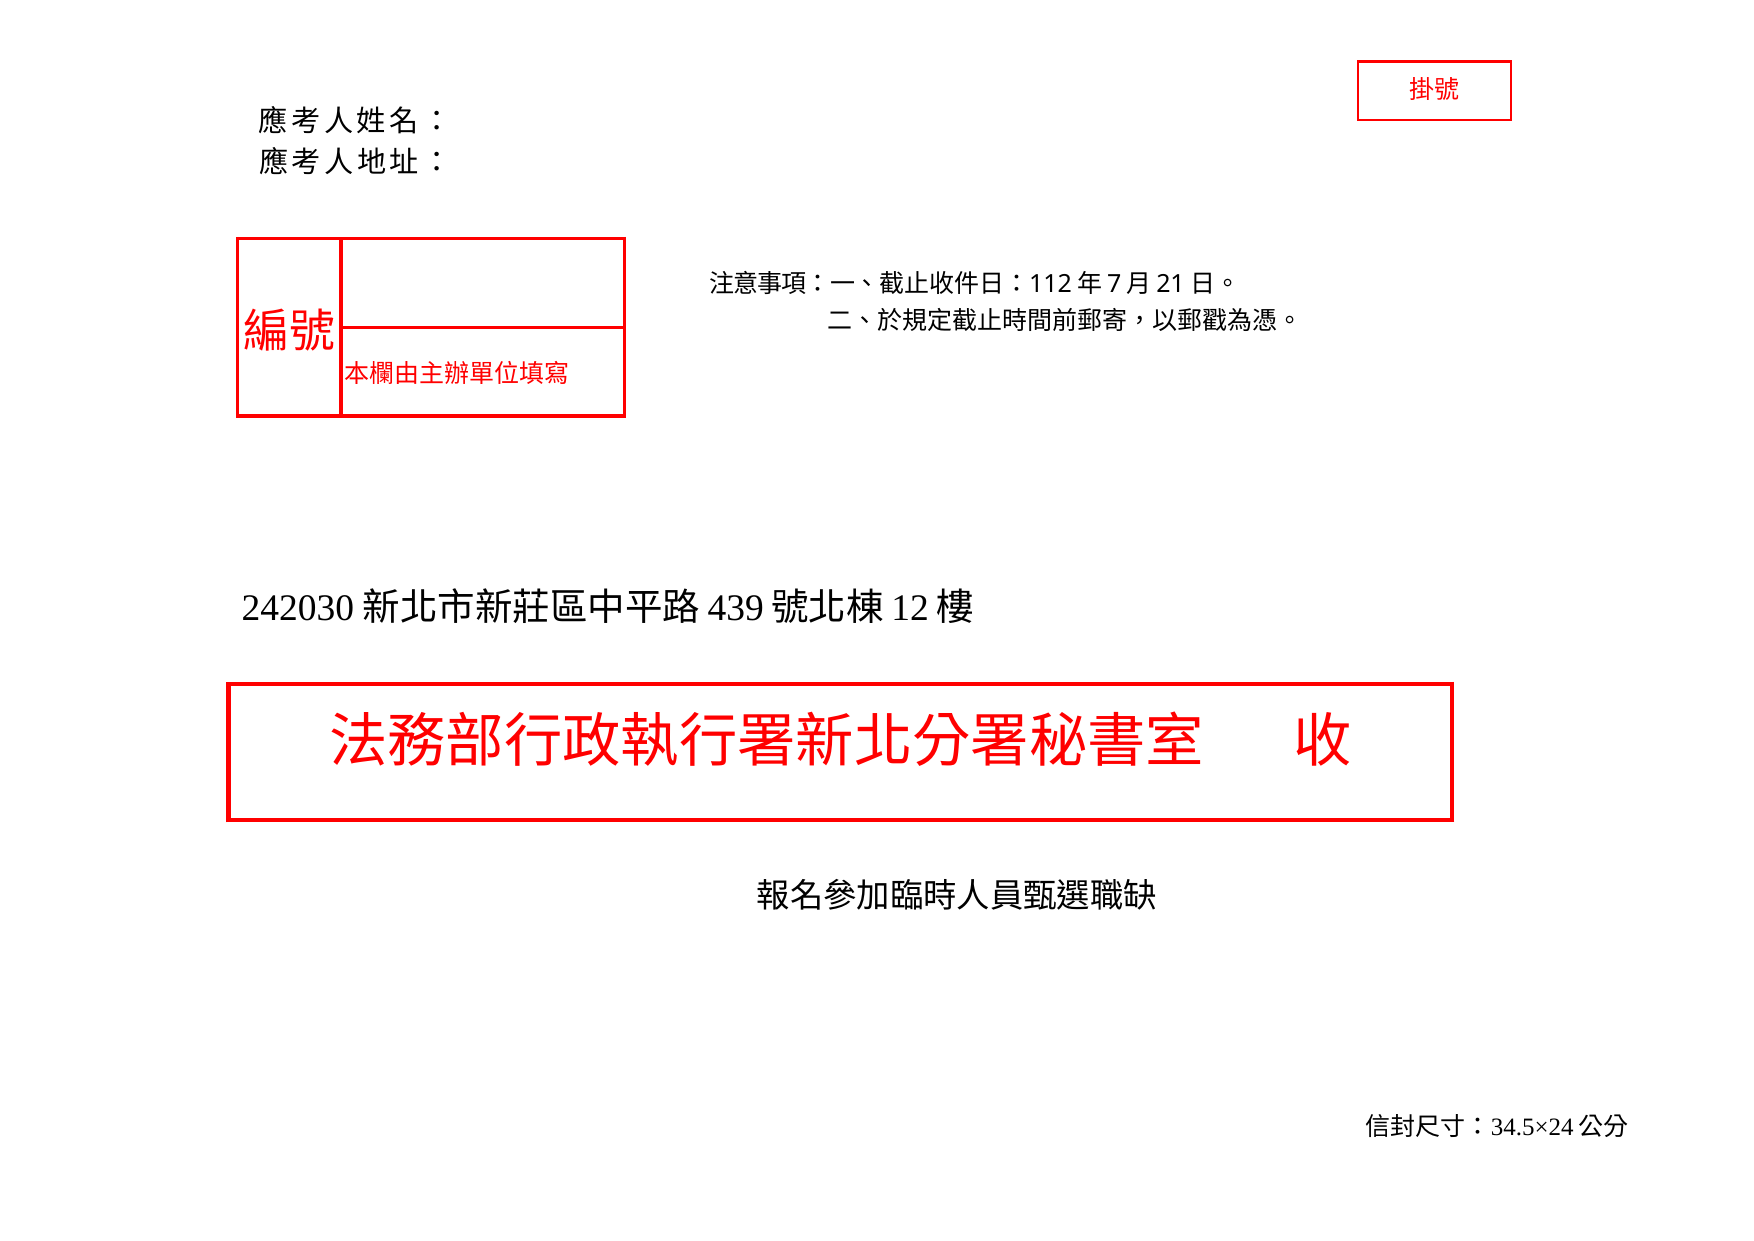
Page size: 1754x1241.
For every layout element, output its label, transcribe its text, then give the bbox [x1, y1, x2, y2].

text 二、於規定截止時間前郵寄，以郵戳為憑。 [709, 300, 1504, 336]
text 應考人地址： [259, 139, 547, 181]
text 應考人姓名： [244, 101, 547, 139]
text 掛號 [1374, 70, 1495, 106]
text 法務部行政執行署新北分署秘書室 收 [246, 694, 1435, 778]
table_header [343, 240, 623, 326]
text 注意事項：一、截止收件日：112年7月21日。 [709, 264, 1504, 300]
text 242030 新北市新莊區中平路439號北棟12樓 [241, 577, 1130, 631]
table_cell 本欄由主辦單位填寫 [343, 329, 623, 414]
text 信封尺寸：34.5×24公分 [1366, 1106, 1636, 1143]
text 報名參加臨時人員甄選職缺 [291, 869, 1517, 917]
table_header 編號 [239, 240, 339, 414]
